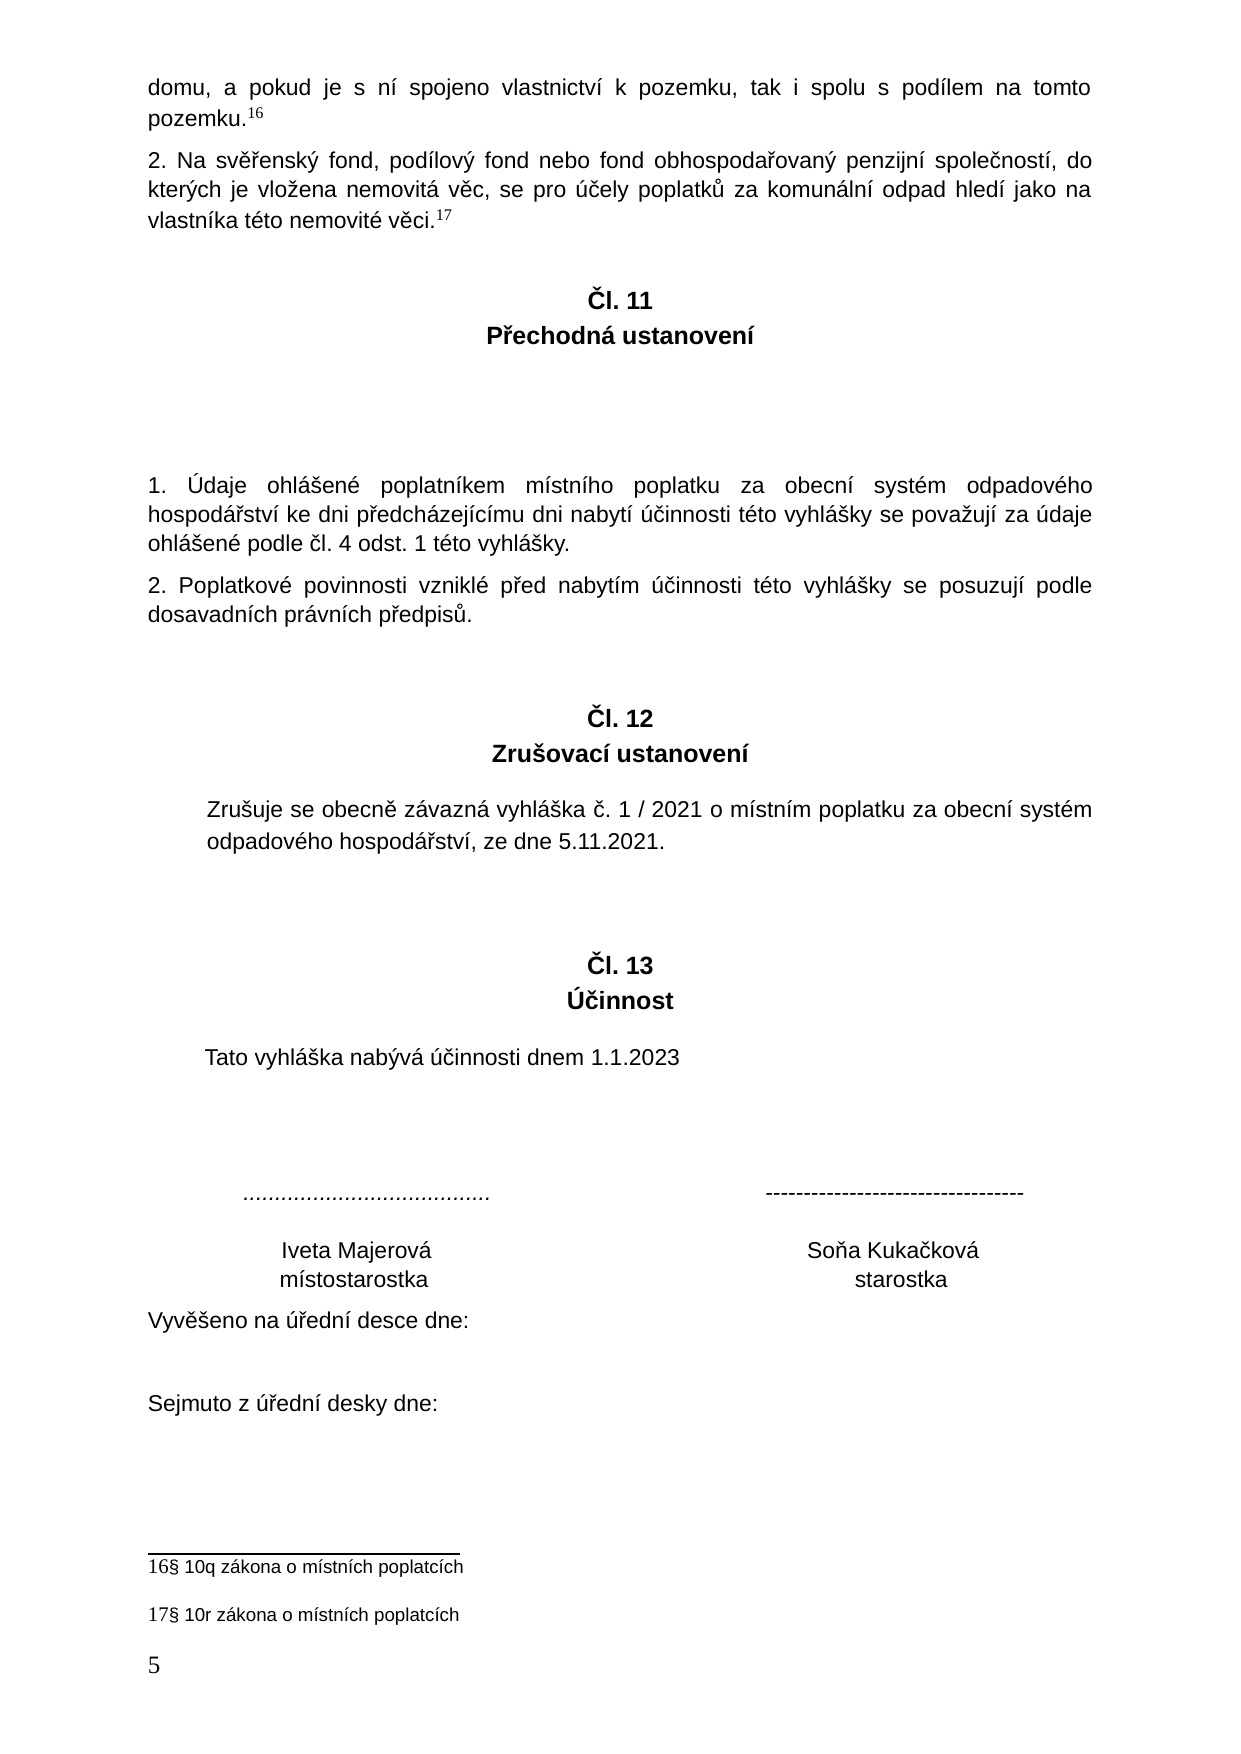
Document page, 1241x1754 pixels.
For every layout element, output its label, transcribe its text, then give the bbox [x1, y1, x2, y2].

text ....................................... ---------------------------------- [148, 1179, 1093, 1205]
text Tato vyhláška nabývá účinnosti dnem 1.1.2023 [148, 1044, 1093, 1070]
text Sejmuto z úřední desky dne: [148, 1390, 1093, 1416]
text Vyvěšeno na úřední desce dne: [148, 1307, 1093, 1333]
text 1. Údaje ohlášené poplatníkem místního poplatku za obecní systém odpadového hospodářství ke dni předcházejícímu dni nabytí účinnosti této vyhlášky se považují za údaje ohlášené podle čl. 4 odst. 1 této vyhlášky. [148, 472, 1093, 557]
text místostarostka starostka [148, 1266, 1093, 1292]
text Iveta Majerová Soňa Kukačková [148, 1237, 1093, 1263]
text § 10r zákona o místních poplatcích [148, 1602, 1093, 1626]
text Přechodná ustanovení [148, 321, 1093, 350]
text 2. Poplatkové povinnosti vzniklé před nabytím účinnosti této vyhlášky se posuzují podle dosavadních právních předpisů. [148, 572, 1093, 627]
text Čl. 12 [148, 703, 1093, 732]
text Zrušovací ustanovení [148, 738, 1093, 767]
text Účinnost [148, 986, 1093, 1015]
text Čl. 11 [148, 286, 1093, 315]
text § 10q zákona o místních poplatcích [148, 1554, 1093, 1578]
text 2. Na svěřenský fond, podílový fond nebo fond obhospodařovaný penzijní společností, do kterých je vložena nemovitá věc, se pro účely poplatků za komunální odpad hledí jako na vlastníka této nemovité věci. [148, 147, 1093, 233]
text Čl. 13 [148, 951, 1093, 980]
text domu, a pokud je s ní spojeno vlastnictví k pozemku, tak i spolu s podílem na tomto pozemku. [148, 74, 1093, 131]
text Zrušuje se obecně závazná vyhláška č. 1 / 2021 o místním poplatku za obecní systém odpadového hospodářství, ze dne 5.11.2021. [207, 796, 1093, 854]
